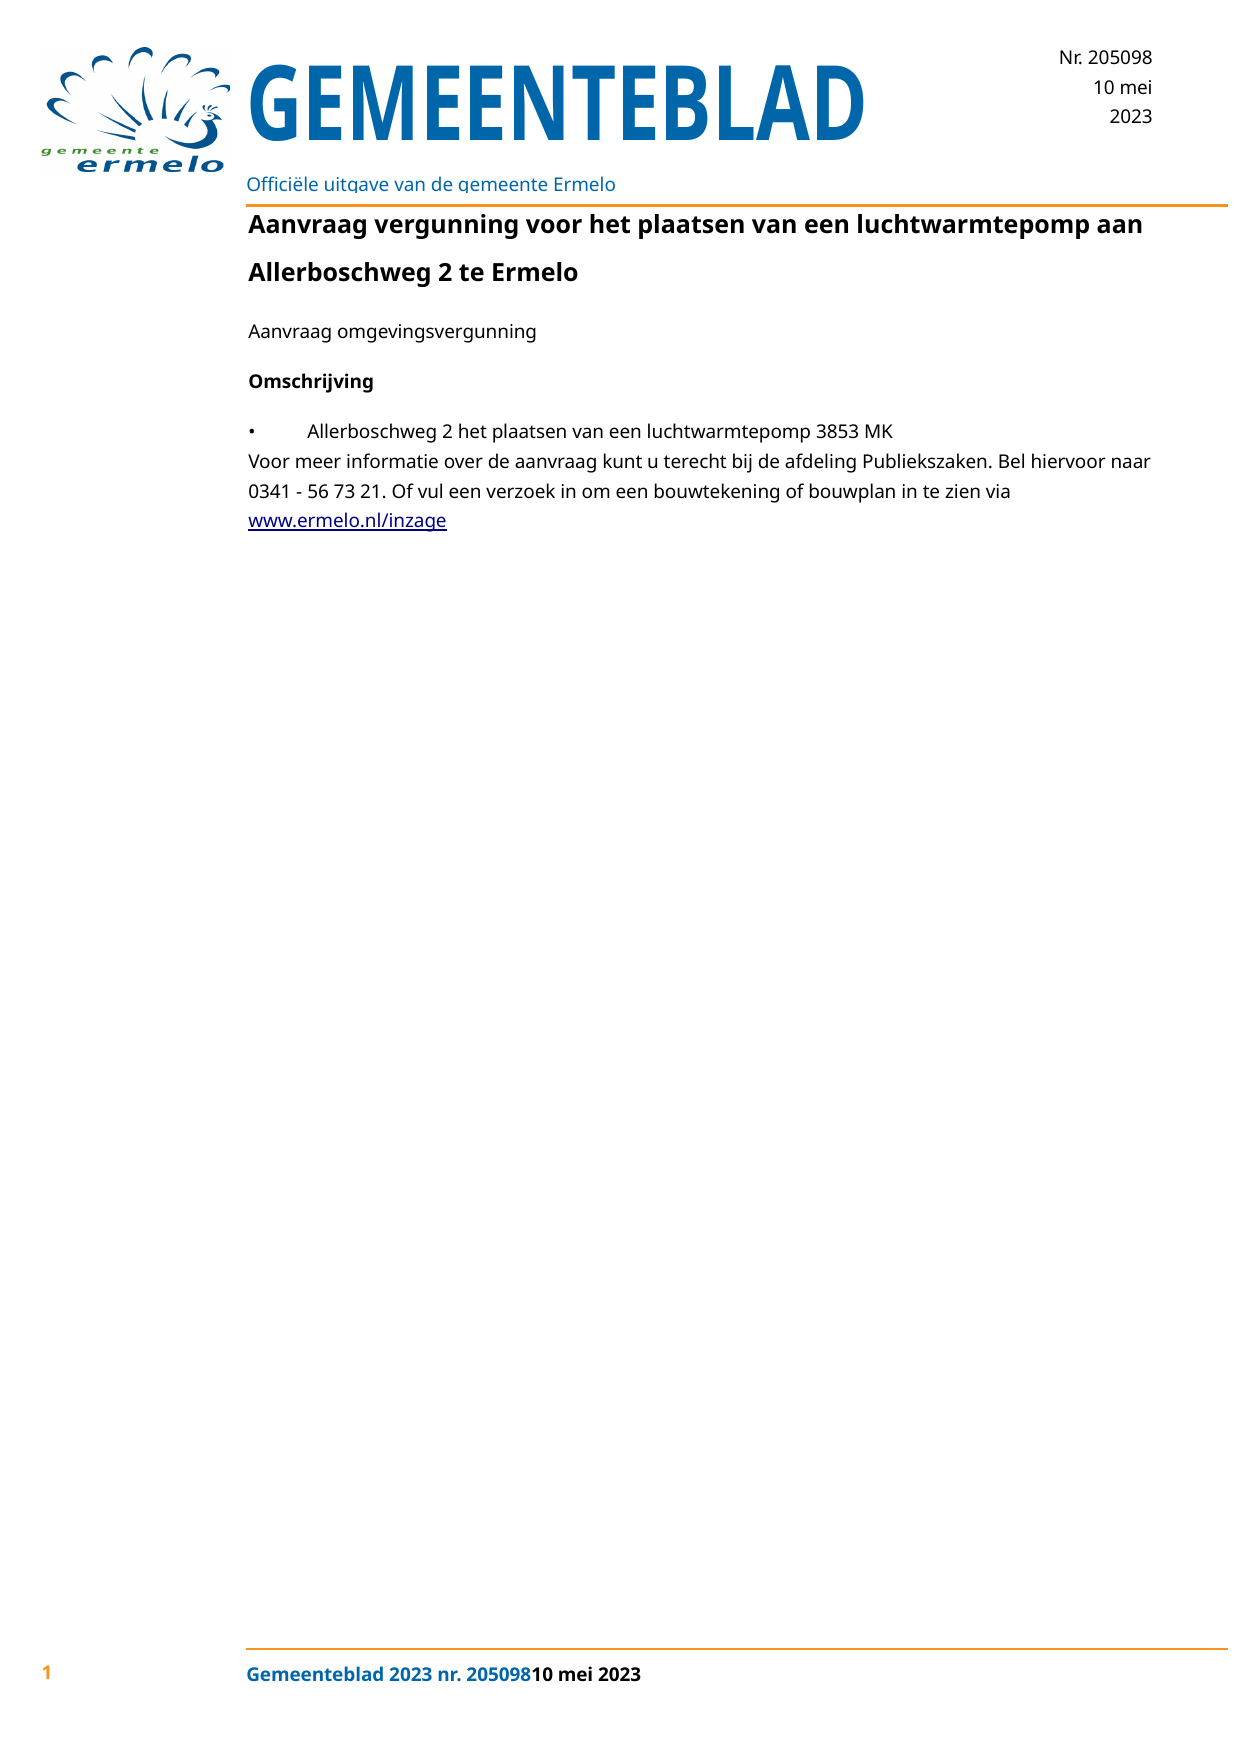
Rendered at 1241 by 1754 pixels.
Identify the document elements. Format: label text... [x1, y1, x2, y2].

text Aanvraag omgevingsvergunning [248, 318, 1152, 344]
text Voor meer informatie over de aanvraag kunt u terecht bij de afdeling Publiekszaken. Bel hiervoor naar 0341 - 56 73 21. Of vul een verzoek in om een bouwtekening of bouwplan in te zien via www.ermelo.nl/inzage [248, 448, 1152, 533]
picture [41, 47, 231, 172]
text Aanvraag vergunning voor het plaatsen van een luchtwarmtepomp aan Allerboschweg 2 te Ermelo [248, 207, 1152, 288]
list Allerboschweg 2 het plaatsen van een luchtwarmtepomp 3853 MK [248, 419, 1152, 444]
text Omschrijving [248, 368, 1152, 394]
